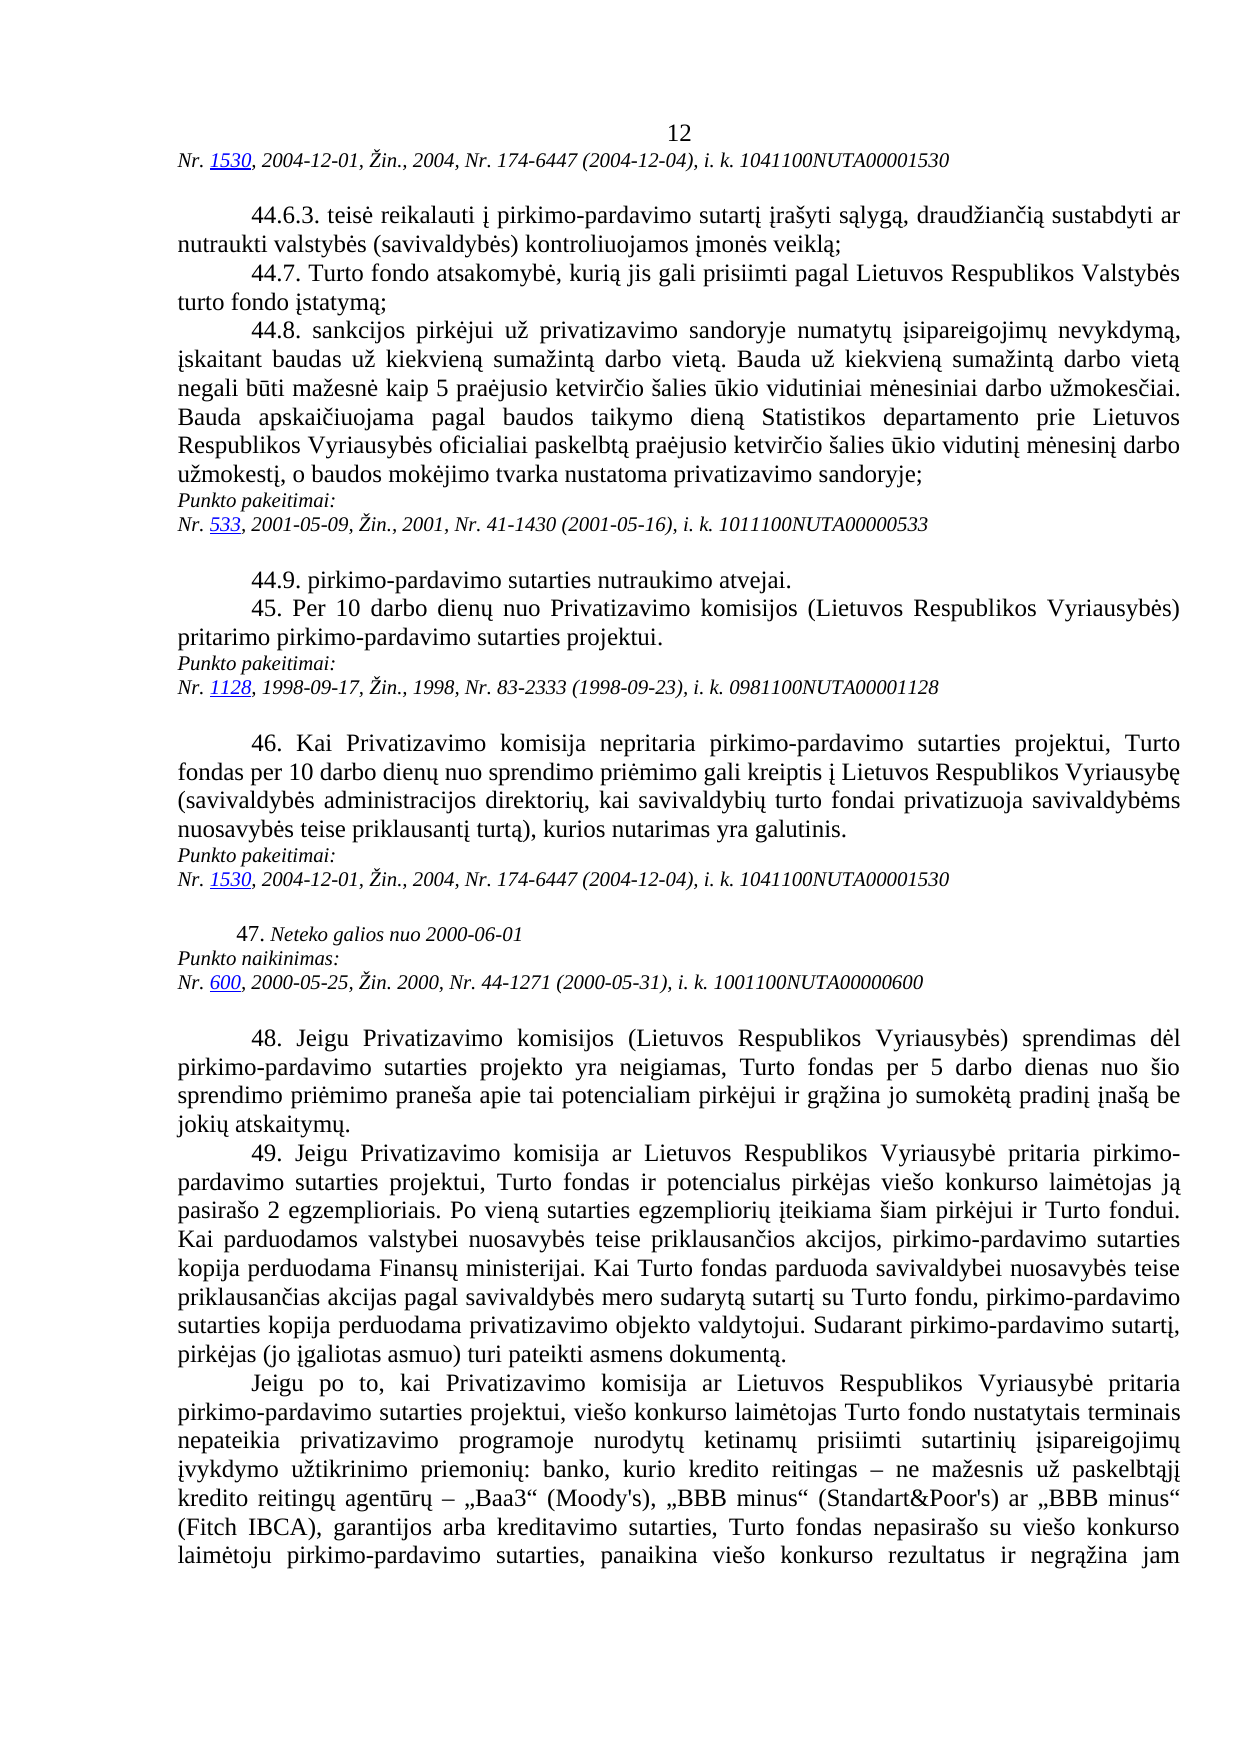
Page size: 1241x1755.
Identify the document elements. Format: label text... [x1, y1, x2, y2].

text 44.8. sankcijos pirkėjui už privatizavimo sandoryje numatytų įsipareigojimų nevykdymą, įskaitant baudas už kiekvieną sumažintą darbo vietą. Bauda už kiekvieną sumažintą darbo vietą negali būti mažesnė kaip 5 praėjusio ketvirčio šalies ūkio vidutiniai mėnesiniai darbo užmokesčiai. Bauda apskaičiuojama pagal baudos taikymo dieną Statistikos departamento prie Lietuvos Respublikos Vyriausybės oficialiai paskelbtą praėjusio ketvirčio šalies ūkio vidutinį mėnesinį darbo užmokestį, o baudos mokėjimo tvarka nustatoma privatizavimo sandoryje; [177, 315, 1181, 488]
text 45. Per 10 darbo dienų nuo Privatizavimo komisijos (Lietuvos Respublikos Vyriausybės) pritarimo pirkimo-pardavimo sutarties projektui. [177, 593, 1181, 651]
text Nr. 600, 2000-05-25, Žin. 2000, Nr. 44-1271 (2000-05-31), i. k. 1001100NUTA00000600 [177, 970, 1181, 994]
text 44.6.3. teisė reikalauti į pirkimo-pardavimo sutartį įrašyti sąlygą, draudžiančią sustabdyti ar nutraukti valstybės (savivaldybės) kontroliuojamos įmonės veiklą; [177, 200, 1181, 258]
text Nr. 1128, 1998-09-17, Žin., 1998, Nr. 83-2333 (1998-09-23), i. k. 0981100NUTA00001128 [177, 675, 1181, 699]
text 44.7. Turto fondo atsakomybė, kurią jis gali prisiimti pagal Lietuvos Respublikos Valstybės turto fondo įstatymą; [177, 258, 1181, 315]
text 46. Kai Privatizavimo komisija nepritaria pirkimo-pardavimo sutarties projektui, Turto fondas per 10 darbo dienų nuo sprendimo priėmimo gali kreiptis į Lietuvos Respublikos Vyriausybę (savivaldybės administracijos direktorių, kai savivaldybių turto fondai privatizuoja savivaldybėms nuosavybės teise priklausantį turtą), kurios nutarimas yra galutinis. [177, 728, 1181, 843]
text 49. Jeigu Privatizavimo komisija ar Lietuvos Respublikos Vyriausybė pritaria pirkimo-pardavimo sutarties projektui, Turto fondas ir potencialus pirkėjas viešo konkurso laimėtojas ją pasirašo 2 egzemplioriais. Po vieną sutarties egzempliorių įteikiama šiam pirkėjui ir Turto fondui. Kai parduodamos valstybei nuosavybės teise priklausančios akcijos, pirkimo-pardavimo sutarties kopija perduodama Finansų ministerijai. Kai Turto fondas parduoda savivaldybei nuosavybės teise priklausančias akcijas pagal savivaldybės mero sudarytą sutartį su Turto fondu, pirkimo-pardavimo sutarties kopija perduodama privatizavimo objekto valdytojui. Sudarant pirkimo-pardavimo sutartį, pirkėjas (jo įgaliotas asmuo) turi pateikti asmens dokumentą. [177, 1138, 1181, 1368]
text Jeigu po to, kai Privatizavimo komisija ar Lietuvos Respublikos Vyriausybė pritaria pirkimo-pardavimo sutarties projektui, viešo konkurso laimėtojas Turto fondo nustatytais terminais nepateikia privatizavimo programoje nurodytų ketinamų prisiimti sutartinių įsipareigojimų įvykdymo užtikrinimo priemonių: banko, kurio kredito reitingas – ne mažesnis už paskelbtąjį kredito reitingų agentūrų – „Baa3“ (Moody's), „BBB minus“ (Standart&Poor's) ar „BBB minus“ (Fitch IBCA), garantijos arba kreditavimo sutarties, Turto fondas nepasirašo su viešo konkurso laimėtoju pirkimo-pardavimo sutarties, panaikina viešo konkurso rezultatus ir negrąžina jam [177, 1368, 1181, 1569]
text Punkto naikinimas: [177, 946, 1181, 970]
text 48. Jeigu Privatizavimo komisijos (Lietuvos Respublikos Vyriausybės) sprendimas dėl pirkimo-pardavimo sutarties projekto yra neigiamas, Turto fondas per 5 darbo dienas nuo šio sprendimo priėmimo praneša apie tai potencialiam pirkėjui ir grąžina jo sumokėtą pradinį įnašą be jokių atskaitymų. [177, 1023, 1181, 1138]
text Punkto pakeitimai: [177, 651, 1181, 675]
text Punkto pakeitimai: [177, 488, 1181, 512]
text Nr. 1530, 2004-12-01, Žin., 2004, Nr. 174-6447 (2004-12-04), i. k. 1041100NUTA00001530 [177, 148, 1181, 172]
text 47. Neteko galios nuo 2000-06-01 [177, 920, 1181, 946]
text Nr. 1530, 2004-12-01, Žin., 2004, Nr. 174-6447 (2004-12-04), i. k. 1041100NUTA00001530 [177, 867, 1181, 891]
text Punkto pakeitimai: [177, 843, 1181, 867]
text 44.9. pirkimo-pardavimo sutarties nutraukimo atvejai. [177, 565, 1181, 593]
text Nr. 533, 2001-05-09, Žin., 2001, Nr. 41-1430 (2001-05-16), i. k. 1011100NUTA00000533 [177, 512, 1181, 536]
